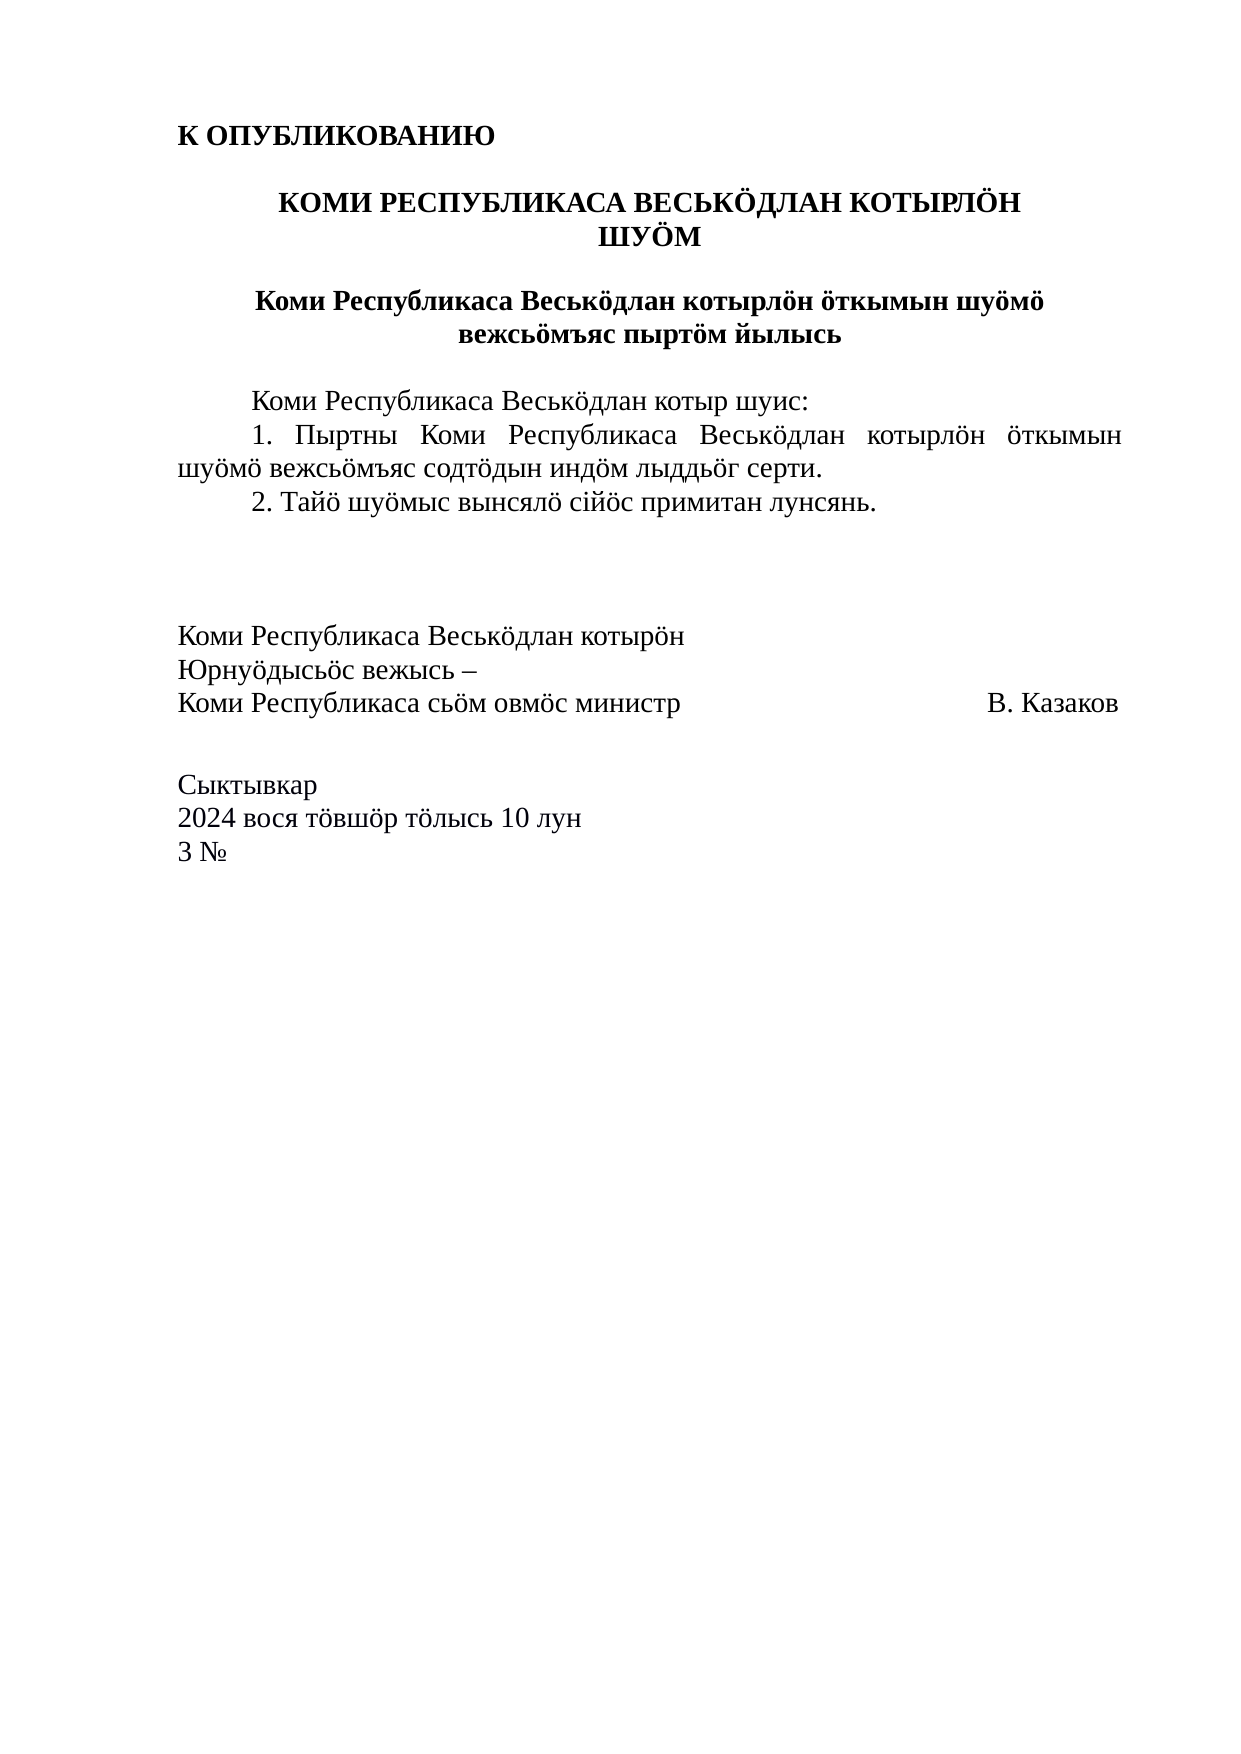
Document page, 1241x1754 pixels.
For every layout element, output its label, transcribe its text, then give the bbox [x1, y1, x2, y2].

subtitle ШУӦМ [177, 219, 1122, 252]
text Коми Республикаса Веськӧдлан котырлӧн ӧткымын шуӧмӧ вежсьӧмъяс пыртӧм йылысь [177, 283, 1122, 350]
text Сыктывкар [177, 767, 1122, 801]
text 1. Пыртны Коми Республикаса Веськӧдлан котырлӧн ӧткымын шуӧмӧ вежсьӧмъяс содтӧдын индӧм лыддьӧг серти. [177, 417, 1122, 484]
text 2. Тайӧ шуӧмыс вынсялӧ сійӧс примитан лунсянь. [177, 484, 1122, 518]
text Юрнуӧдысьӧс вежысь – [177, 652, 1122, 685]
text Коми Республикаса Веськӧдлан котыр шуис: [177, 383, 1122, 417]
subtitle К ОПУБЛИКОВАНИЮ [177, 118, 1122, 152]
text Коми Республикаса сьӧм овмӧс министр В. Казаков [177, 685, 1122, 719]
text Коми Республикаса Веськӧдлан котырӧн [177, 618, 1122, 652]
text 2024 вося тӧвшӧр тӧлысь 10 лун [177, 801, 1122, 834]
text 3 № [177, 834, 1122, 868]
subtitle КОМИ РЕСПУБЛИКАСА ВЕСЬКӦДЛАН КОТЫРЛӦН [177, 185, 1122, 219]
